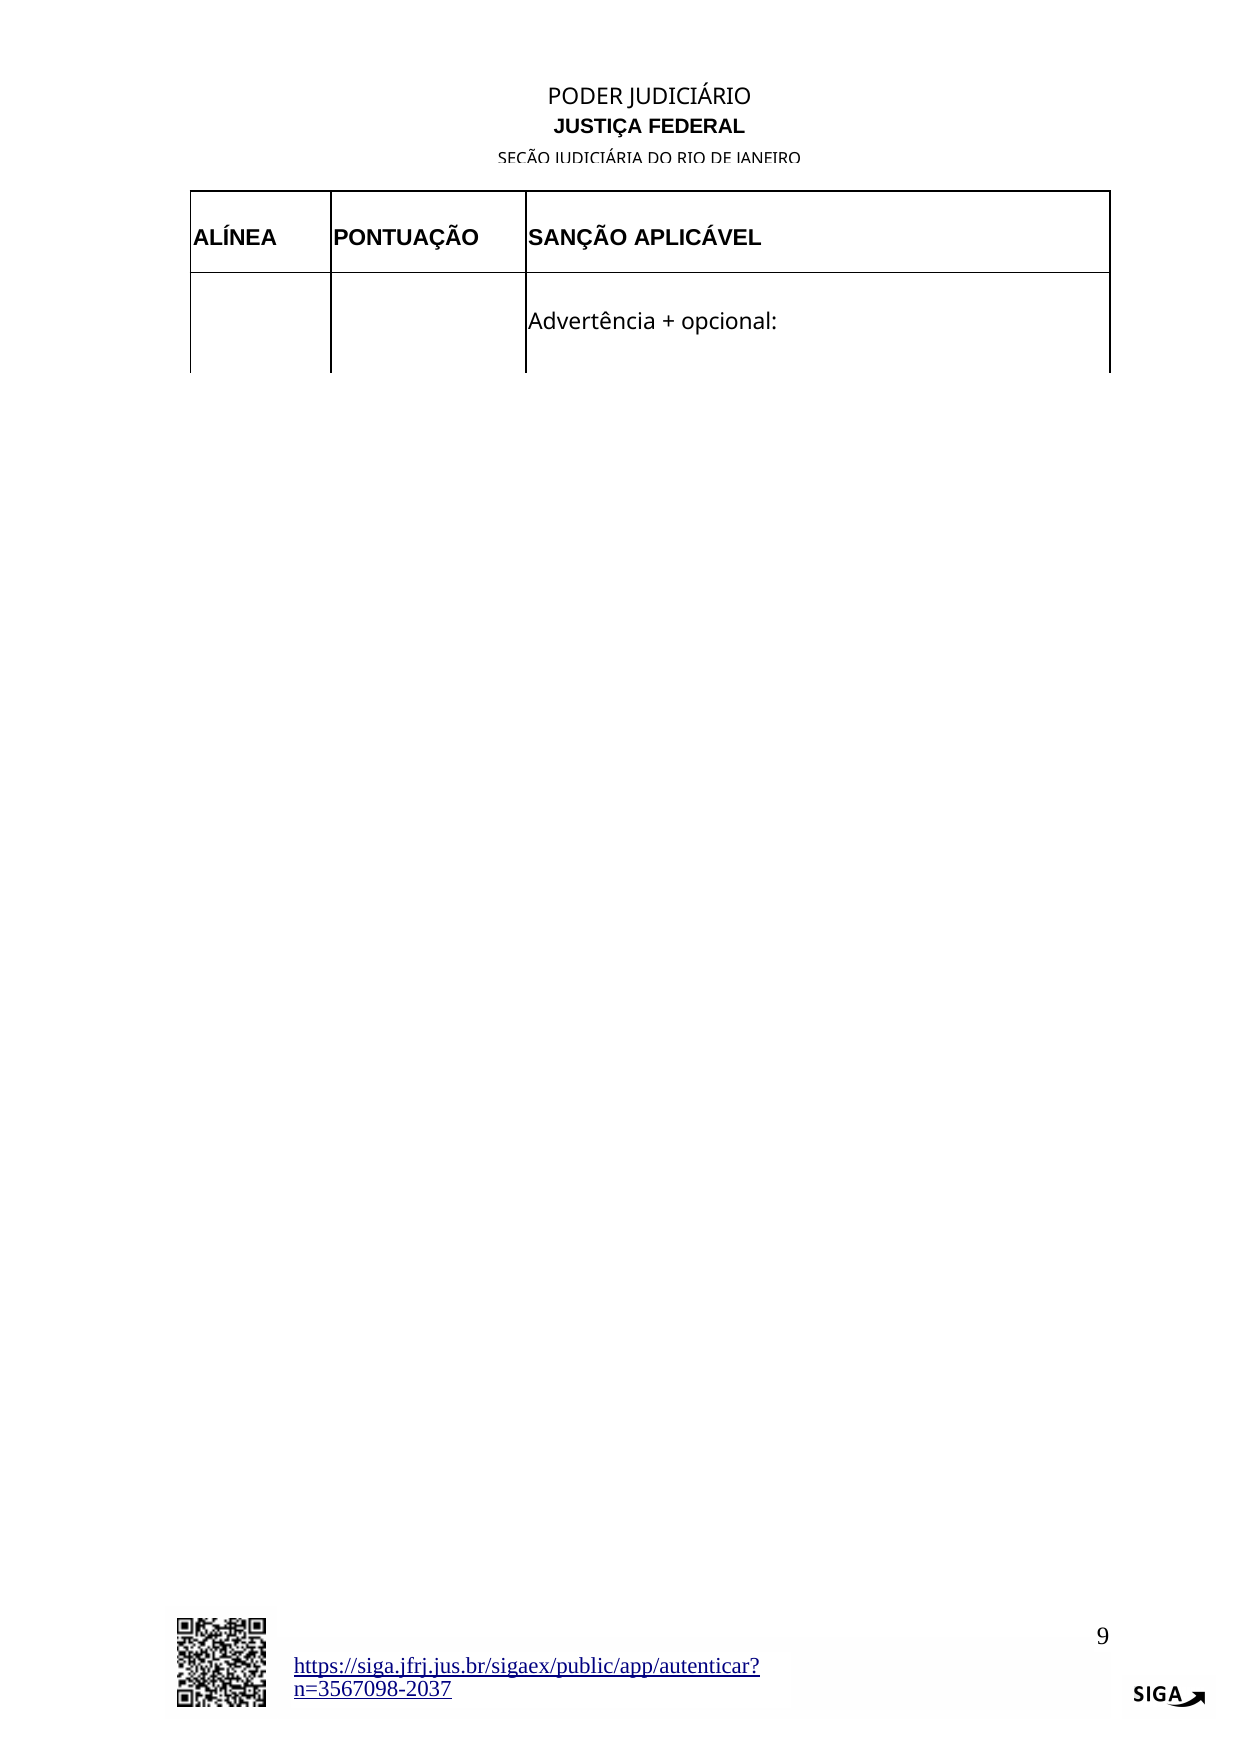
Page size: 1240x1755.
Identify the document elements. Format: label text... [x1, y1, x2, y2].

table_cell [332, 273, 525, 373]
table_cell Advertência + opcional: [527, 273, 1109, 373]
table_header SANÇÃO APLICÁVEL [527, 192, 1109, 271]
table_cell [191, 273, 330, 373]
table_header ALÍNEA [191, 192, 330, 271]
table_header PONTUAÇÃO [332, 192, 525, 271]
